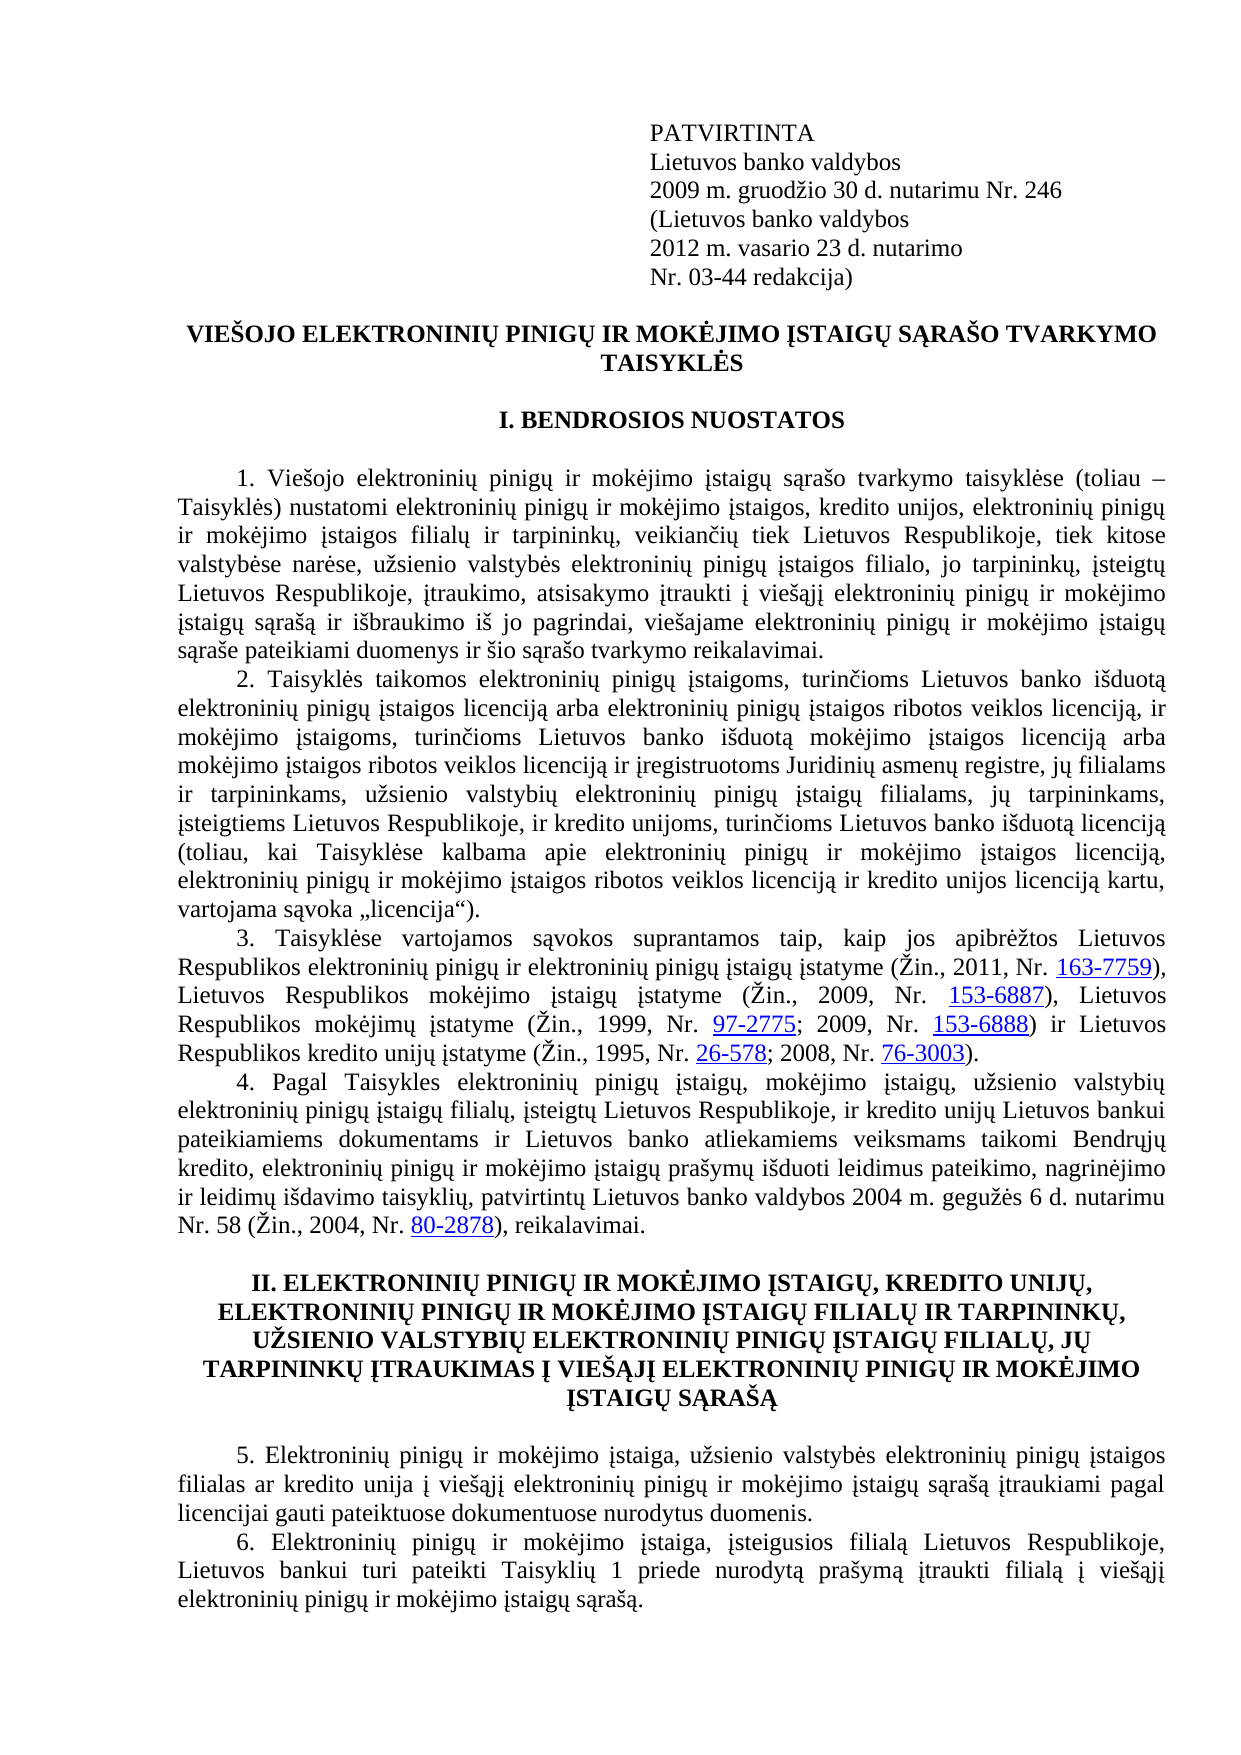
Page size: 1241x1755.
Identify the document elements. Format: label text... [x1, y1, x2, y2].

text II. ELEKTRONINIŲ PINIGŲ IR MOKĖJIMO ĮSTAIGŲ, KREDITO UNIJŲ, ELEKTRONINIŲ PINIGŲ IR MOKĖJIMO ĮSTAIGŲ FILIALŲ IR TARPININKŲ, UŽSIENIO VALSTYBIŲ ELEKTRONINIŲ PINIGŲ ĮSTAIGŲ FILIALŲ, JŲ TARPININKŲ ĮTRAUKIMAS Į VIEŠĄJĮ ELEKTRONINIŲ PINIGŲ IR MOKĖJIMO ĮSTAIGŲ SĄRAŠĄ [177, 1268, 1166, 1412]
text (Lietuvos banko valdybos [649, 204, 1166, 233]
text 2. Taisyklės taikomos elektroninių pinigų įstaigoms, turinčioms Lietuvos banko išduotą elektroninių pinigų įstaigos licenciją arba elektroninių pinigų įstaigos ribotos veiklos licenciją, ir mokėjimo įstaigoms, turinčioms Lietuvos banko išduotą mokėjimo įstaigos licenciją arba mokėjimo įstaigos ribotos veiklos licenciją ir įregistruotoms Juridinių asmenų registre, jų filialams ir tarpininkams, užsienio valstybių elektroninių pinigų įstaigų filialams, jų tarpininkams, įsteigtiems Lietuvos Respublikoje, ir kredito unijoms, turinčioms Lietuvos banko išduotą licenciją (toliau, kai Taisyklėse kalbama apie elektroninių pinigų ir mokėjimo įstaigos licenciją, elektroninių pinigų ir mokėjimo įstaigos ribotos veiklos licenciją ir kredito unijos licenciją kartu, vartojama sąvoka „licencija“). [177, 664, 1166, 923]
text 2009 m. gruodžio 30 d. nutarimu Nr. 246 [649, 176, 1166, 204]
text Lietuvos banko valdybos [649, 147, 1166, 176]
text 6. Elektroninių pinigų ir mokėjimo įstaiga, įsteigusios filialą Lietuvos Respublikoje, Lietuvos bankui turi pateikti Taisyklių 1 priede nurodytą prašymą įtraukti filialą į viešąjį elektroninių pinigų ir mokėjimo įstaigų sąrašą. [177, 1527, 1166, 1613]
text Nr. 03-44 redakcija) [649, 262, 1166, 291]
text 1. Viešojo elektroninių pinigų ir mokėjimo įstaigų sąrašo tvarkymo taisyklėse (toliau – Taisyklės) nustatomi elektroninių pinigų ir mokėjimo įstaigos, kredito unijos, elektroninių pinigų ir mokėjimo įstaigos filialų ir tarpininkų, veikiančių tiek Lietuvos Respublikoje, tiek kitose valstybėse narėse, užsienio valstybės elektroninių pinigų įstaigos filialo, jo tarpininkų, įsteigtų Lietuvos Respublikoje, įtraukimo, atsisakymo įtraukti į viešąjį elektroninių pinigų ir mokėjimo įstaigų sąrašą ir išbraukimo iš jo pagrindai, viešajame elektroninių pinigų ir mokėjimo įstaigų sąraše pateikiami duomenys ir šio sąrašo tvarkymo reikalavimai. [177, 463, 1166, 664]
text VIEŠOJO ELEKTRONINIŲ PINIGŲ IR MOKĖJIMO ĮSTAIGŲ SĄRAŠO TVARKYMO TAISYKLĖS [177, 319, 1166, 377]
text 4. Pagal Taisykles elektroninių pinigų įstaigų, mokėjimo įstaigų, užsienio valstybių elektroninių pinigų įstaigų filialų, įsteigtų Lietuvos Respublikoje, ir kredito unijų Lietuvos bankui pateikiamiems dokumentams ir Lietuvos banko atliekamiems veiksmams taikomi Bendrųjų kredito, elektroninių pinigų ir mokėjimo įstaigų prašymų išduoti leidimus pateikimo, nagrinėjimo ir leidimų išdavimo taisyklių, patvirtintų Lietuvos banko valdybos 2004 m. gegužės 6 d. nutarimu Nr. 58 (Žin., 2004, Nr. 80-2878), reikalavimai. [177, 1067, 1166, 1239]
text 2012 m. vasario 23 d. nutarimo [649, 233, 1166, 262]
text 3. Taisyklėse vartojamos sąvokos suprantamos taip, kaip jos apibrėžtos Lietuvos Respublikos elektroninių pinigų ir elektroninių pinigų įstaigų įstatyme (Žin., 2011, Nr. 163-7759), Lietuvos Respublikos mokėjimo įstaigų įstatyme (Žin., 2009, Nr. 153-6887), Lietuvos Respublikos mokėjimų įstatyme (Žin., 1999, Nr. 97-2775; 2009, Nr. 153-6888) ir Lietuvos Respublikos kredito unijų įstatyme (Žin., 1995, Nr. 26-578; 2008, Nr. 76-3003). [177, 923, 1166, 1067]
text PATVIRTINTA [649, 118, 1166, 147]
text 5. Elektroninių pinigų ir mokėjimo įstaiga, užsienio valstybės elektroninių pinigų įstaigos filialas ar kredito unija į viešąjį elektroninių pinigų ir mokėjimo įstaigų sąrašą įtraukiami pagal licencijai gauti pateiktuose dokumentuose nurodytus duomenis. [177, 1441, 1166, 1527]
text I. BENDROSIOS NUOSTATOS [177, 406, 1166, 434]
